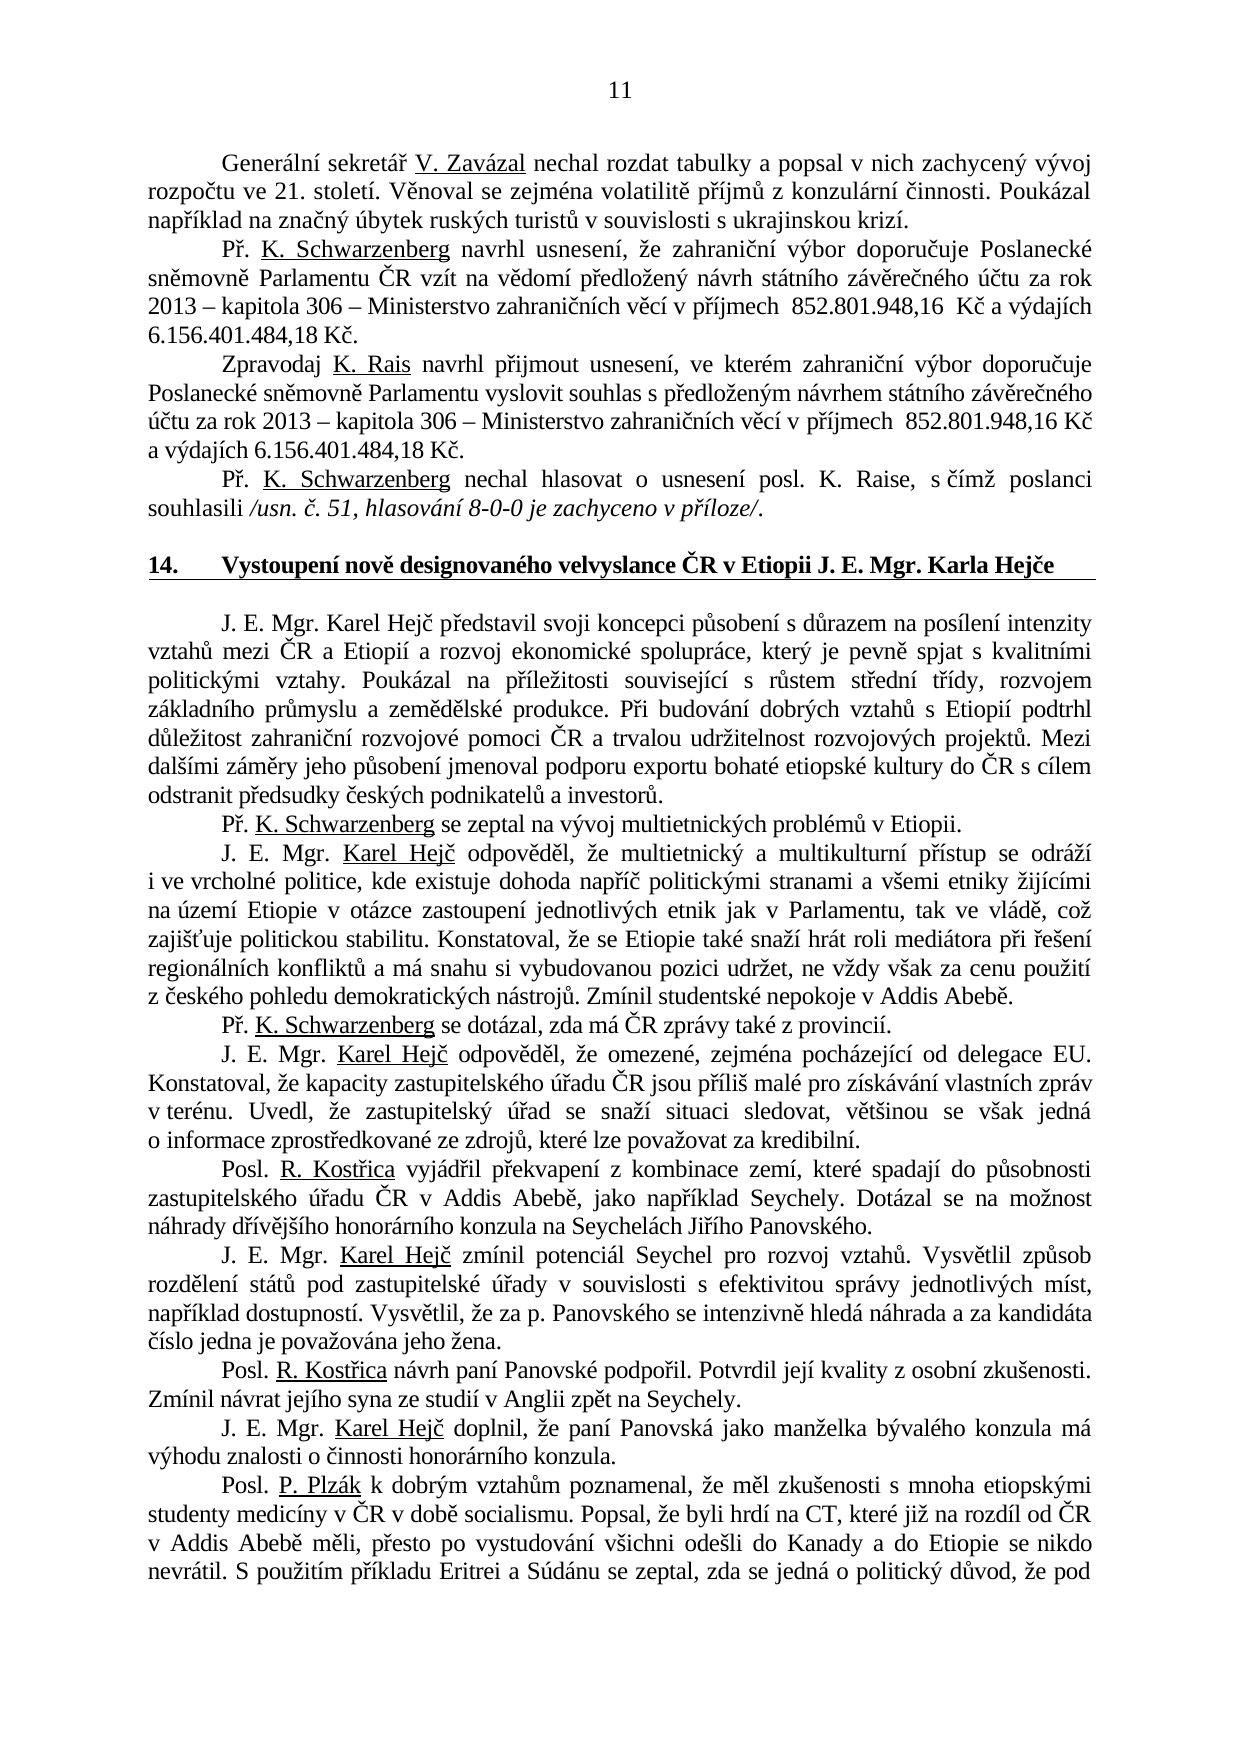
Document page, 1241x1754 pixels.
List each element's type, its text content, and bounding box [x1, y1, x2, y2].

text J. E. Mgr. Karel Hejč odpověděl, že multietnický a multikulturní přístup se odráží i ve vrcholné politice, kde existuje dohoda napříč politickými stranami a všemi etniky žijícími na území Etiopie v otázce zastoupení jednotlivých etnik jak v Parlamentu, tak ve vládě, což zajišťuje politickou stabilitu. Konstatoval, že se Etiopie také snaží hrát roli mediátora při řešení regionálních konfliktů a má snahu si vybudovanou pozici udržet, ne vždy však za cenu použití z českého pohledu demokratických nástrojů. Zmínil studentské nepokoje v Addis Abebě. [148, 838, 1093, 1010]
text Př. K. Schwarzenberg se dotázal, zda má ČR zprávy také z provincií. [148, 1010, 1093, 1039]
text J. E. Mgr. Karel Hejč představil svoji koncepci působení s důrazem na posílení intenzity vztahů mezi ČR a Etiopií a rozvoj ekonomické spolupráce, který je pevně spjat s kvalitními politickými vztahy. Poukázal na příležitosti související s růstem střední třídy, rozvojem základního průmyslu a zemědělské produkce. Při budování dobrých vztahů s Etiopií podtrhl důležitost zahraniční rozvojové pomoci ČR a trvalou udržitelnost rozvojových projektů. Mezi dalšími záměry jeho působení jmenoval podporu exportu bohaté etiopské kultury do ČR s cílem odstranit předsudky českých podnikatelů a investorů. [148, 608, 1093, 809]
text Zpravodaj K. Rais navrhl přijmout usnesení, ve kterém zahraniční výbor doporučuje Poslanecké sněmovně Parlamentu vyslovit souhlas s předloženým návrhem státního závěrečného účtu za rok 2013 – kapitola 306 – Ministerstvo zahraničních věcí v příjmech 852.801.948,16 Kč a výdajích 6.156.401.484,18 Kč. [148, 349, 1093, 464]
text Posl. R. Kostřica návrh paní Panovské podpořil. Potvrdil její kvality z osobní zkušenosti. Zmínil návrat jejího syna ze studií v Anglii zpět na Seychely. [148, 1355, 1093, 1413]
text J. E. Mgr. Karel Hejč doplnil, že paní Panovská jako manželka bývalého konzula má výhodu znalosti o činnosti honorárního konzula. [148, 1413, 1093, 1470]
text Př. K. Schwarzenberg navrhl usnesení, že zahraniční výbor doporučuje Poslanecké sněmovně Parlamentu ČR vzít na vědomí předložený návrh státního závěrečného účtu za rok 2013 – kapitola 306 – Ministerstvo zahraničních věcí v příjmech 852.801.948,16 Kč a výdajích 6.156.401.484,18 Kč. [148, 234, 1093, 349]
text Př. K. Schwarzenberg se zeptal na vývoj multietnických problémů v Etiopii. [148, 809, 1093, 838]
text Generální sekretář V. Zavázal nechal rozdat tabulky a popsal v nich zachycený vývoj rozpočtu ve 21. století. Věnoval se zejména volatilitě příjmů z konzulární činnosti. Poukázal například na značný úbytek ruských turistů v souvislosti s ukrajinskou krizí. [148, 148, 1093, 234]
text Posl. P. Plzák k dobrým vztahům poznamenal, že měl zkušenosti s mnoha etiopskými studenty medicíny v ČR v době socialismu. Popsal, že byli hrdí na CT, které již na rozdíl od ČR v Addis Abebě měli, přesto po vystudování všichni odešli do Kanady a do Etiopie se nikdo nevrátil. S použitím příkladu Eritrei a Súdánu se zeptal, zda se jedná o politický důvod, že pod [148, 1470, 1093, 1585]
text Př. K. Schwarzenberg nechal hlasovat o usnesení posl. K. Raise, s čímž poslanci souhlasili /usn. č. 51, hlasování 8-0-0 je zachyceno v příloze/. [148, 464, 1093, 521]
text J. E. Mgr. Karel Hejč odpověděl, že omezené, zejména pocházející od delegace EU. Konstatoval, že kapacity zastupitelského úřadu ČR jsou příliš malé pro získávání vlastních zpráv v terénu. Uvedl, že zastupitelský úřad se snaží situaci sledovat, většinou se však jedná o informace zprostředkované ze zdrojů, které lze považovat za kredibilní. [148, 1039, 1093, 1154]
list Vystoupení nově designovaného velvyslance ČR v Etiopii J. E. Mgr. Karla Hejče [148, 550, 1093, 579]
text J. E. Mgr. Karel Hejč zmínil potenciál Seychel pro rozvoj vztahů. Vysvětlil způsob rozdělení států pod zastupitelské úřady v souvislosti s efektivitou správy jednotlivých míst, například dostupností. Vysvětlil, že za p. Panovského se intenzivně hledá náhrada a za kandidáta číslo jedna je považována jeho žena. [148, 1240, 1093, 1355]
text Posl. R. Kostřica vyjádřil překvapení z kombinace zemí, které spadají do působnosti zastupitelského úřadu ČR v Addis Abebě, jako například Seychely. Dotázal se na možnost náhrady dřívějšího honorárního konzula na Seychelách Jiřího Panovského. [148, 1154, 1093, 1240]
